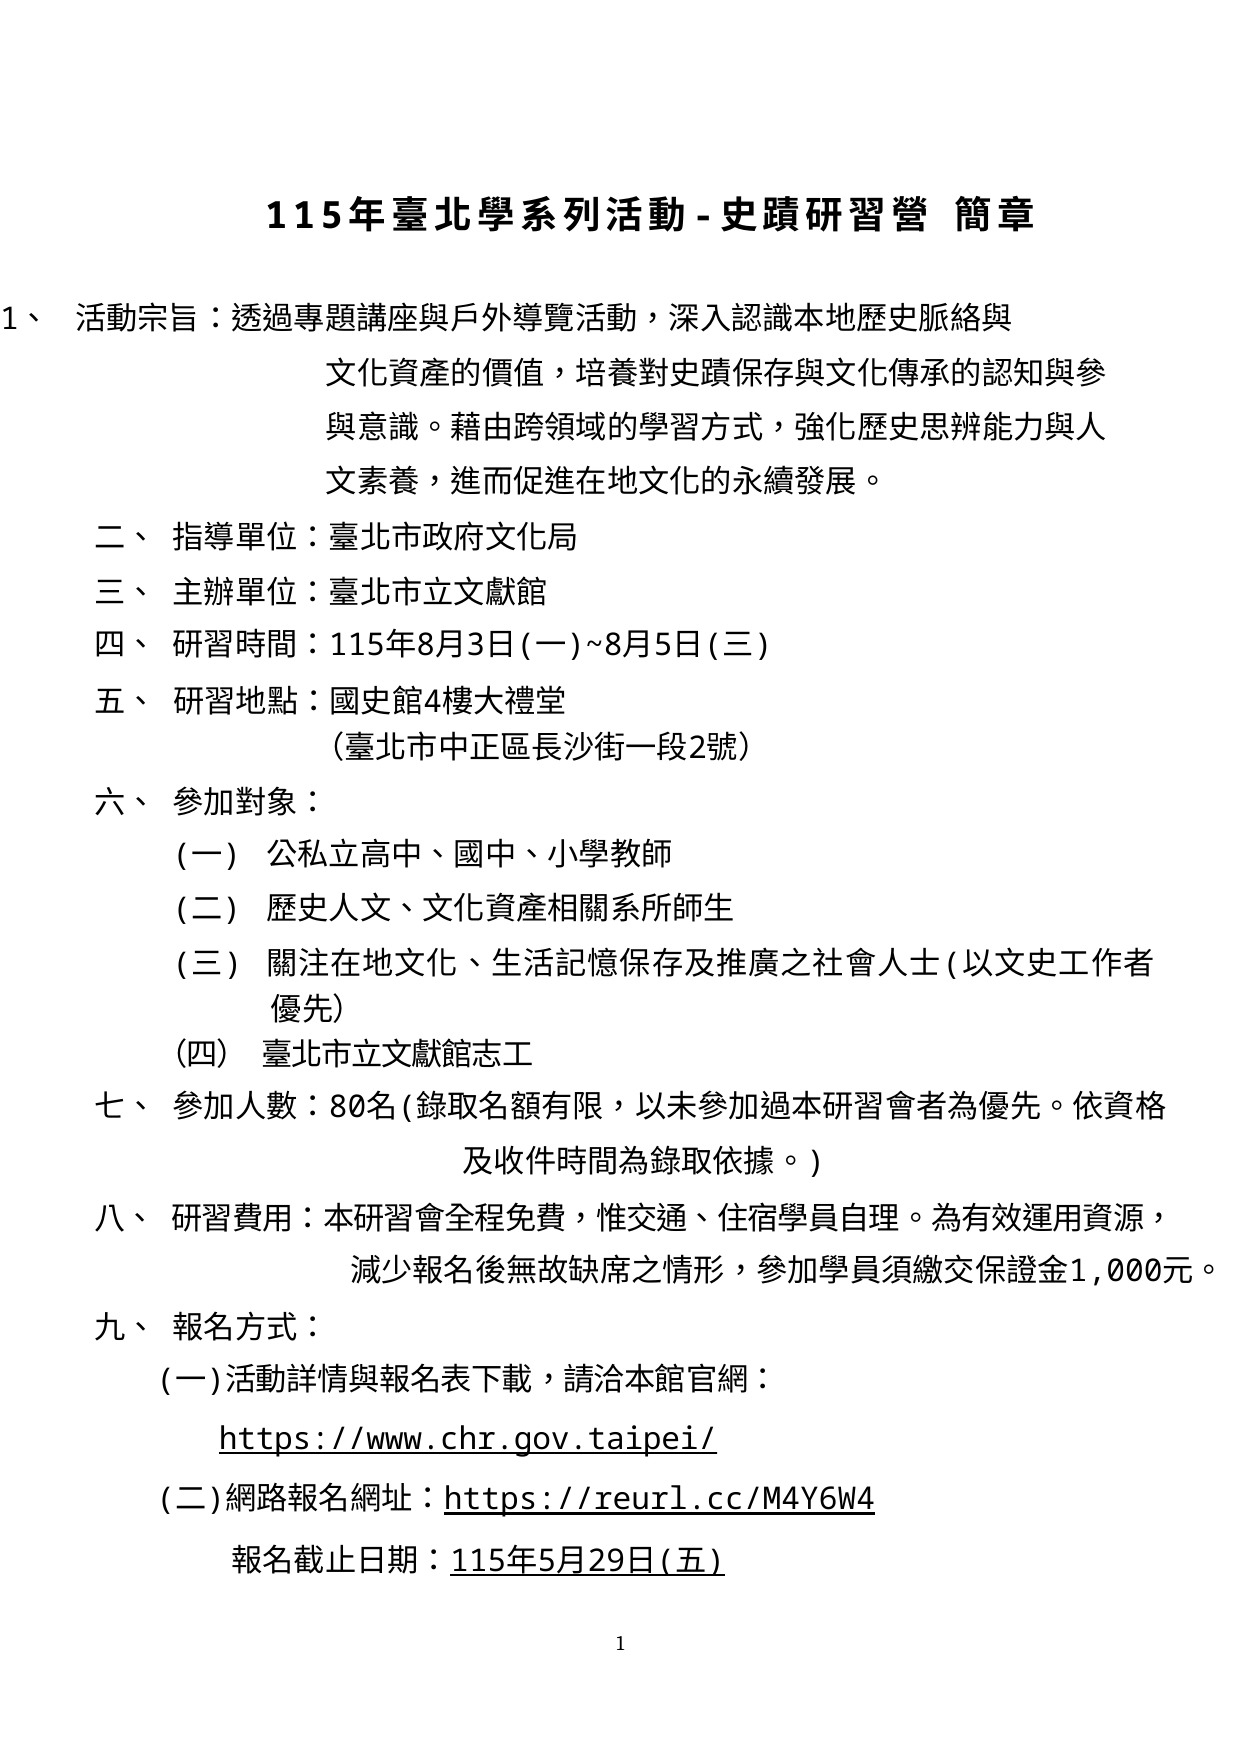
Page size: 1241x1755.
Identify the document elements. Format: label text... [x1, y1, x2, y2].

text 五、 研習地點：國史館4樓大禮堂 [94, 677, 1240, 722]
text （臺北市中正區長沙街一段2號） [94, 722, 1240, 767]
text 優先） [172, 984, 1240, 1029]
text (一)活動詳情與報名表下載，請洽本館官網： [125, 1354, 1160, 1400]
text (三) 關注在地文化、生活記憶保存及推廣之社會人士(以文史工作者 [172, 938, 1240, 984]
text 減少報名後無故缺席之情形，參加學員須繳交保證金1,000元。 [162, 1245, 1240, 1291]
text https://www.chr.gov.taipei/ [125, 1416, 1160, 1458]
text （四） 臺北市立文獻館志工 [0, 1029, 1240, 1074]
text 與意識。藉由跨領域的學習方式，強化歷史思辨能力與人 [169, 402, 1152, 447]
text 報名截止日期：115年5月29日(五) [0, 1535, 1160, 1580]
text 七、 參加人數：80名(錄取名額有限，以未參加過本研習會者為優先。依資格 [94, 1081, 1240, 1127]
text (一) 公私立高中、國中、小學教師 [172, 829, 1240, 874]
text 九、 報名方式： [94, 1302, 1240, 1348]
text 文化資產的價值，培養對史蹟保存與文化傳承的認知與參 [169, 348, 1152, 393]
text 二、 指導單位：臺北市政府文化局 [94, 513, 1240, 558]
list 活動宗旨：透過專題講座與戶外導覽活動，深入認識本地歷史脈絡與 [0, 293, 1152, 339]
text 四、 研習時間：115年8月3日(一)~8月5日(三) [94, 619, 1240, 665]
text 115年臺北學系列活動-史蹟研習營 簡章 [0, 185, 1240, 239]
text (二)網路報名網址：https://reurl.cc/M4Y6W4 [0, 1473, 1160, 1519]
text 八、 研習費用：本研習會全程免費，惟交通、住宿學員自理。為有效運用資源， [94, 1193, 1240, 1238]
text (二) 歷史人文、文化資產相關系所師生 [172, 883, 1240, 929]
text 及收件時間為錄取依據。) [162, 1136, 1240, 1181]
text 三、 主辦單位：臺北市立文獻館 [94, 567, 1240, 612]
text 六、 參加對象： [94, 777, 1240, 822]
text 文素養，進而促進在地文化的永續發展。 [169, 456, 1152, 502]
